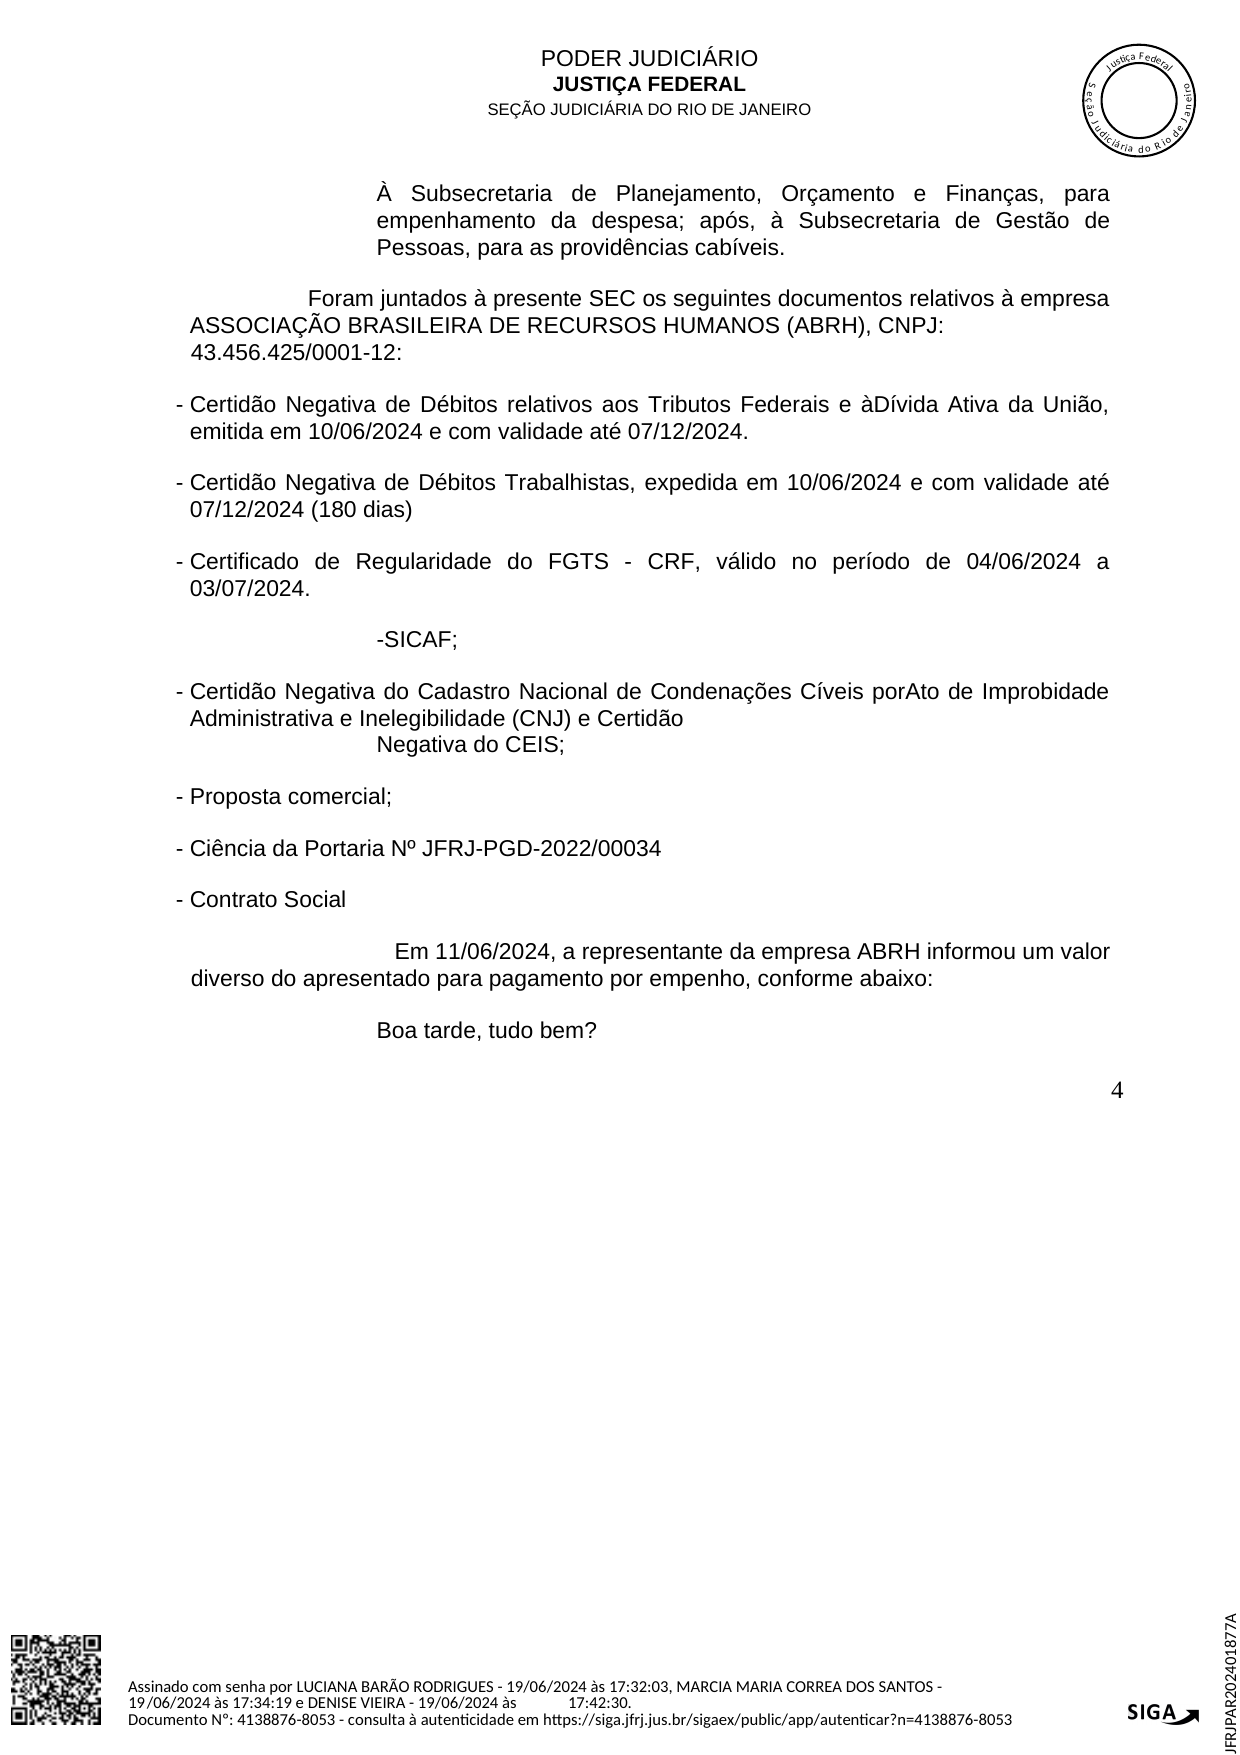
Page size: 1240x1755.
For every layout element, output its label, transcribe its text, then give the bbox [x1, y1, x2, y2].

list Ciência da Portaria Nº JFRJ-PGD-2022/00034 [176, 834, 1111, 861]
text -SICAF; [376, 626, 1111, 652]
text Boa tarde, tudo bem? [376, 1017, 1111, 1043]
list Certidão Negativa de Débitos Trabalhistas, expedida em 10/06/2024 e com validade até 07/12/2024 (180 dias) [176, 469, 1111, 522]
list Contrato Social [176, 886, 1111, 912]
list Certidão Negativa de Débitos relativos aos Tributos Federais e àDívida Ativa da União, emitida em 10/06/2024 e com validade até 07/12/2024. [176, 391, 1111, 444]
text diverso do apresentado para pagamento por empenho, conforme abaixo: [191, 965, 1111, 992]
list Certidão Negativa do Cadastro Nacional de Condenações Cíveis porAto de Improbidade Administrativa e Inelegibilidade (CNJ) e Certidão [176, 678, 1111, 731]
text Negativa do CEIS; [376, 731, 1111, 758]
text Foram juntados à presente SEC os seguintes documentos relativos à empresa ASSOCIAÇÃO BRASILEIRA DE RECURSOS HUMANOS (ABRH), CNPJ: [189, 285, 1111, 339]
text 4 [191, 1075, 1123, 1104]
list Certificado de Regularidade do FGTS - CRF, válido no período de 04/06/2024 a 03/07/2024. [176, 548, 1111, 601]
text 43.456.425/0001-12: [191, 339, 1111, 366]
list Proposta comercial; [176, 783, 1111, 809]
text À Subsecretaria de Planejamento, Orçamento e Finanças, para empenhamento da despesa; após, à Subsecretaria de Gestão de Pessoas, para as providências cabíveis. [376, 180, 1111, 260]
text Em 11/06/2024, a representante da empresa ABRH informou um valor [191, 938, 1110, 964]
